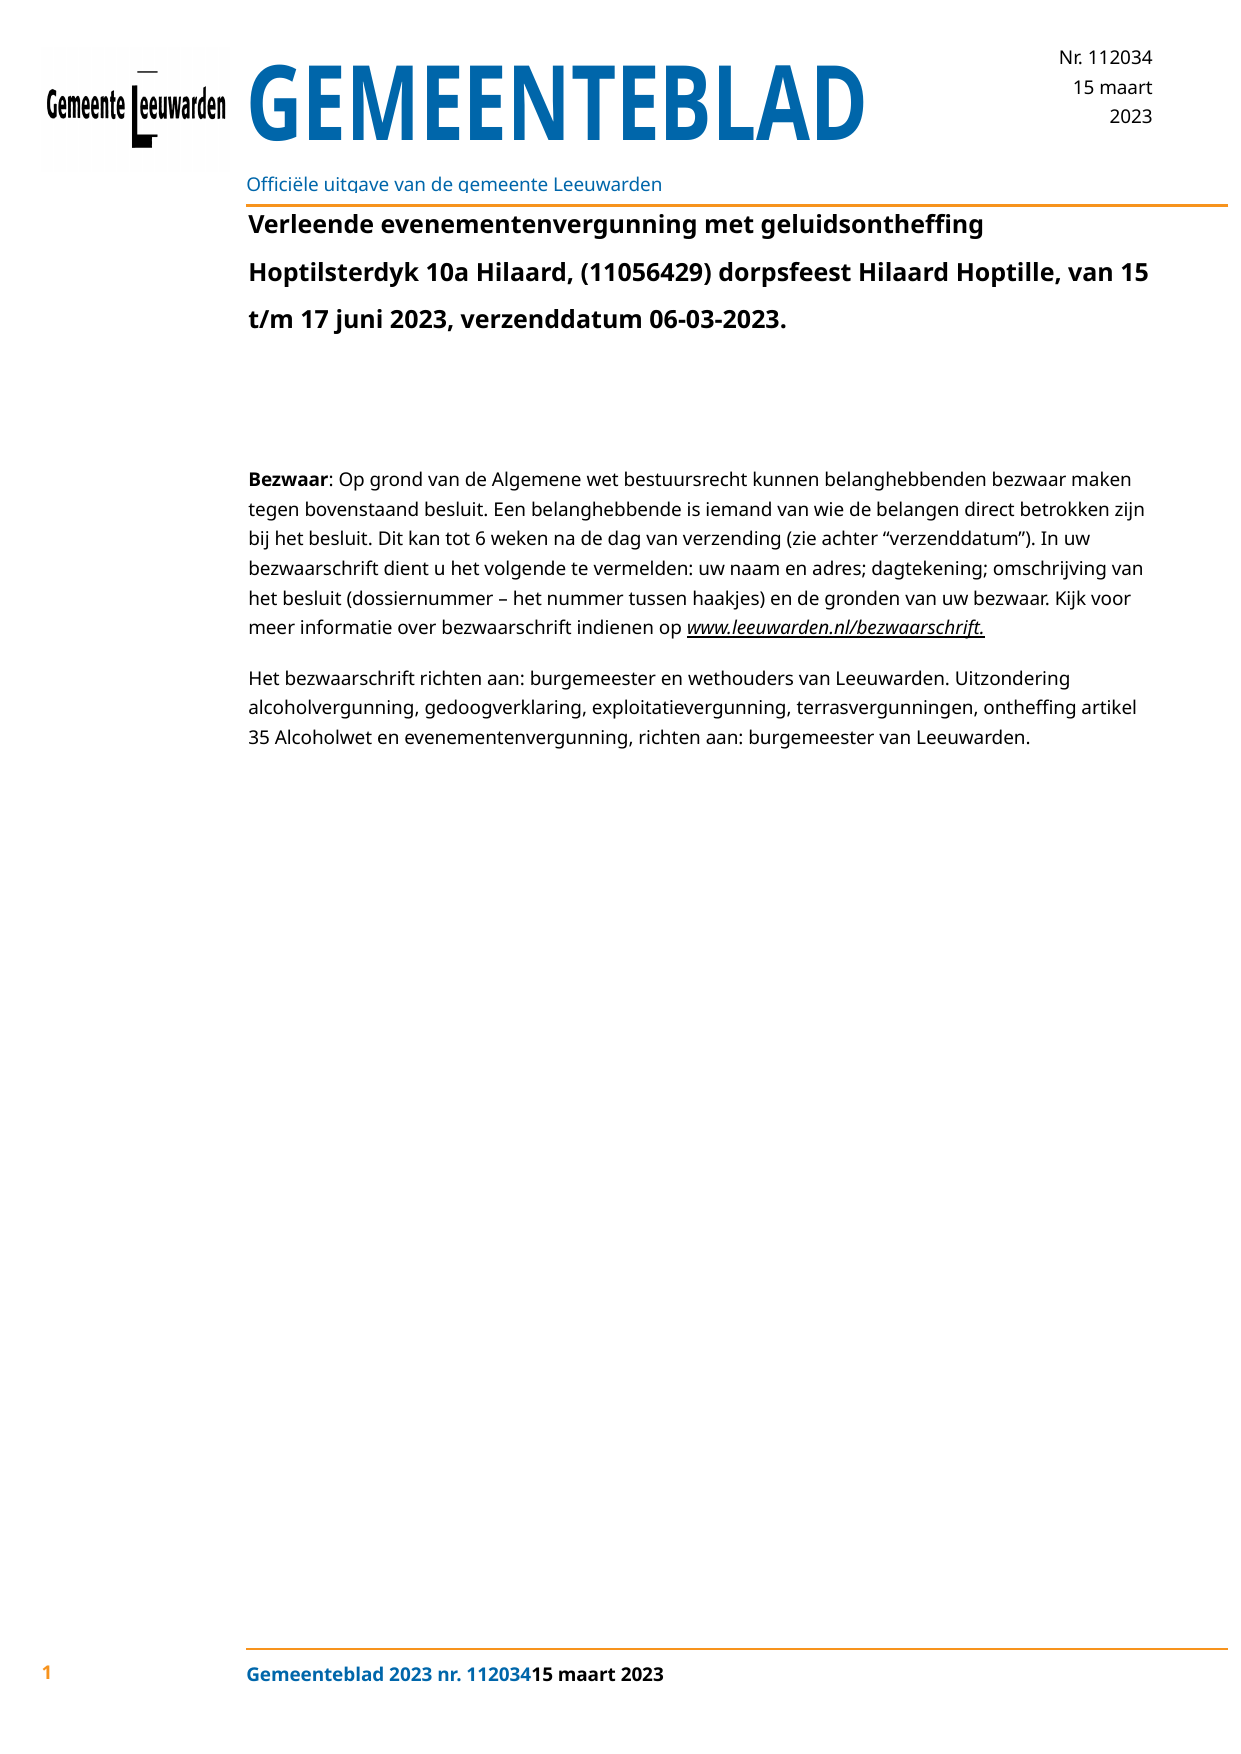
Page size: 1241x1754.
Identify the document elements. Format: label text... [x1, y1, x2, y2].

text Verleende evenementenvergunning met geluidsontheffing Hoptilsterdyk 10a Hilaard, (11056429) dorpsfeest Hilaard Hoptille, van 15 t/m 17 juni 2023, verzenddatum 06-03-2023. [248, 207, 1152, 336]
picture [41, 47, 231, 172]
text Het bezwaarschrift richten aan: burgemeester en wethouders van Leeuwarden. Uitzondering alcoholvergunning, gedoogverklaring, exploitatievergunning, terrasvergunningen, ontheffing artikel 35 Alcoholwet en evenementenvergunning, richten aan: burgemeester van Leeuwarden. [248, 665, 1152, 749]
text Bezwaar: Op grond van de Algemene wet bestuursrecht kunnen belanghebbenden bezwaar maken tegen bovenstaand besluit. Een belanghebbende is iemand van wie de belangen direct betrokken zijn bij het besluit. Dit kan tot 6 weken na de dag van verzending (zie achter “verzenddatum”). In uw bezwaarschrift dient u het volgende te vermelden: uw naam en adres; dagtekening; omschrijving van het besluit (dossiernummer – het nummer tussen haakjes) en de gronden van uw bezwaar. Kijk voor meer informatie over bezwaarschrift indienen op www.leeuwarden.nl/bezwaarschrift. [248, 466, 1152, 640]
